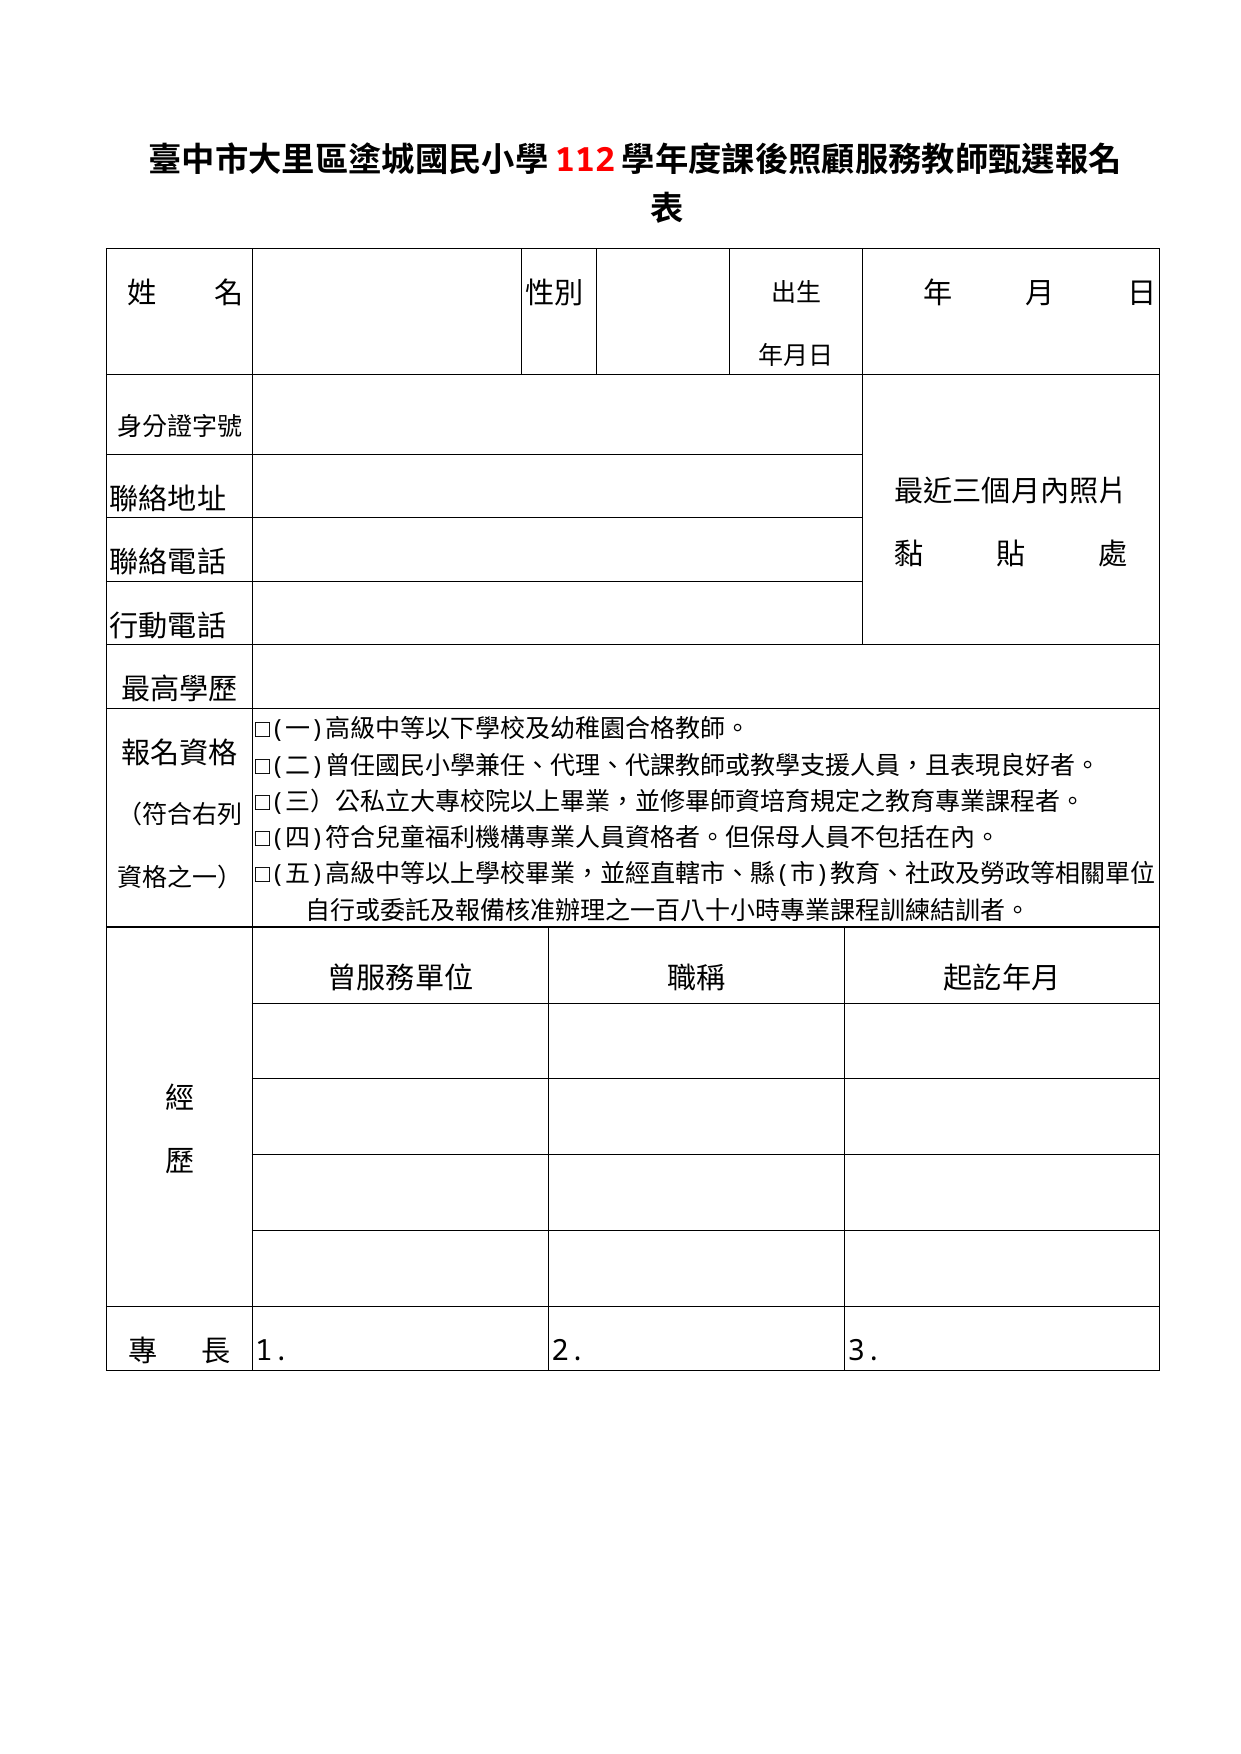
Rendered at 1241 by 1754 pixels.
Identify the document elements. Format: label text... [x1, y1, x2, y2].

table_cell [549, 1004, 844, 1078]
table_header 姓 名 [107, 249, 252, 374]
table_cell [253, 1231, 548, 1306]
table_cell [549, 1231, 844, 1306]
table_cell [253, 375, 862, 454]
table_header 性別 [522, 249, 596, 374]
table_header [253, 249, 521, 374]
table_cell [549, 1155, 844, 1230]
table_cell 2. [549, 1307, 844, 1370]
table_cell 最高學歷 [107, 645, 252, 708]
table_cell [253, 1079, 548, 1154]
table_header [597, 249, 729, 374]
table_cell [845, 1004, 1159, 1078]
table_cell 曾服務單位 [253, 928, 548, 1002]
table_cell 聯絡電話 [107, 518, 252, 581]
table_cell [253, 1004, 548, 1078]
table_cell □(一)高級中等以下學校及幼稚園合格教師。 □(二)曾任國民小學兼任、代理、代課教師或教學支援人員，且表現良好者。 □(三）公私立大專校院以上畢業，並修畢師資培育規定之教育專業課程者。 □(四)符合兒童福利機構專業人員資格者。但保母人員不包括在內。 □(五)高級中等以上學校畢業，並經直轄市、縣(市)教育、社政及勞政等相關單位自行或委託及報備核准辦理之一百八十小時專業課程訓練結訓者。 [253, 709, 1159, 926]
table_cell [845, 1079, 1159, 1154]
table_cell 起訖年月 [845, 928, 1159, 1002]
table_cell [845, 1231, 1159, 1306]
table_cell [549, 1079, 844, 1154]
table_header 年 月 日 [863, 249, 1159, 374]
table_cell [253, 1155, 548, 1230]
table_cell 行動電話 [107, 582, 252, 644]
table_cell [845, 1155, 1159, 1230]
table_cell 聯絡地址 [107, 455, 252, 517]
table_cell 專 長 [107, 1307, 252, 1370]
table_cell 1. [253, 1307, 548, 1370]
table_cell [253, 645, 1159, 708]
table_header 出生 年月日 [730, 249, 862, 374]
table_cell 3. [845, 1307, 1159, 1370]
table_cell 報名資格 （符合右列資格之一） [107, 709, 252, 926]
table_cell [253, 518, 862, 581]
table_cell [253, 582, 862, 644]
table_cell 最近三個月內照片 黏 貼 處 [863, 375, 1159, 644]
text 臺中市大里區塗城國民小學112學年度課後照顧服務教師甄選報名表 [136, 133, 1134, 229]
table_cell 職稱 [549, 928, 844, 1002]
table_cell 經 歷 [107, 928, 252, 1306]
table_cell [253, 455, 862, 517]
table_cell 身分證字號 [107, 375, 252, 454]
